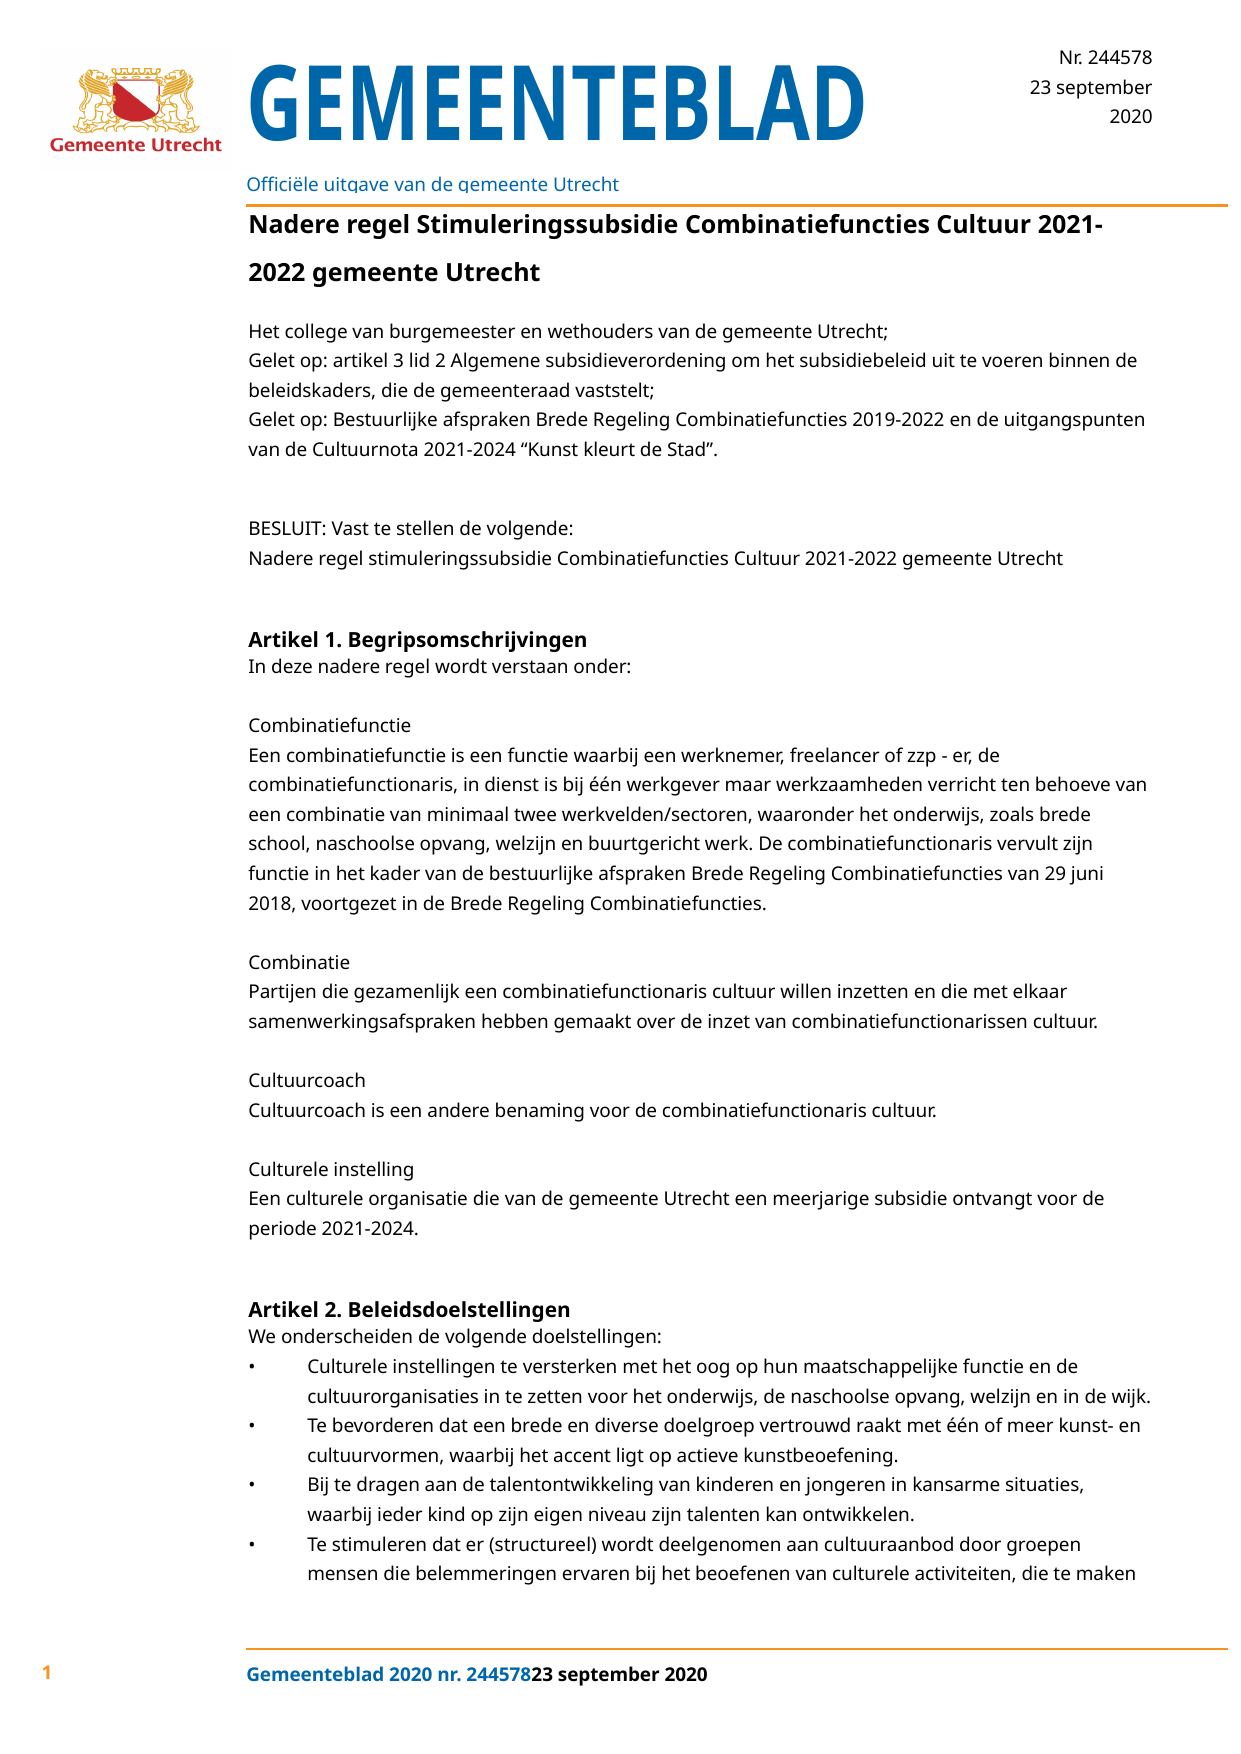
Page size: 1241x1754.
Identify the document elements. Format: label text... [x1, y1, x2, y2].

text Culturele instelling [248, 1156, 1152, 1182]
text BESLUIT: Vast te stellen de volgende: [248, 515, 1152, 541]
text Gelet op: Bestuurlijke afspraken Brede Regeling Combinatiefuncties 2019-2022 en de uitgangspunten [248, 407, 1152, 432]
list Te bevorderen dat een brede en diverse doelgroep vertrouwd raakt met één of meer kunst- en cultuurvormen, waarbij het accent ligt op actieve kunstbeoefening. [248, 1412, 1152, 1468]
text Nadere regel stimuleringssubsidie Combinatiefuncties Cultuur 2021-2022 gemeente Utrecht [248, 545, 1152, 570]
text We onderscheiden de volgende doelstellingen: [248, 1324, 1152, 1349]
text Artikel 2. Beleidsdoelstellingen [248, 1295, 1152, 1324]
text Combinatiefunctie [248, 712, 1152, 738]
text Gelet op: artikel 3 lid 2 Algemene subsidieverordening om het subsidiebeleid uit te voeren binnen de beleidskaders, die de gemeenteraad vaststelt; [248, 347, 1152, 403]
text Artikel 1. Begripsomschrijvingen [248, 625, 1152, 653]
picture [41, 47, 231, 172]
list Culturele instellingen te versterken met het oog op hun maatschappelijke functie en de cultuurorganisaties in te zetten voor het onderwijs, de naschoolse opvang, welzijn en in de wijk. [248, 1353, 1152, 1408]
text Nadere regel Stimuleringssubsidie Combinatiefuncties Cultuur 2021-2022 gemeente Utrecht [248, 207, 1152, 288]
text Combinatie [248, 949, 1152, 975]
text van de Cultuurnota 2021-2024 “Kunst kleurt de Stad”. [248, 436, 1152, 462]
text Het college van burgemeester en wethouders van de gemeente Utrecht; [248, 318, 1152, 344]
text Een combinatiefunctie is een functie waarbij een werknemer, freelancer of zzp - er, de combinatiefunctionaris, in dienst is bij één werkgever maar werkzaamheden verricht ten behoeve van een combinatie van minimaal twee werkvelden/sectoren, waaronder het onderwijs, zoals brede school, naschoolse opvang, welzijn en buurtgericht werk. De combinatiefunctionaris vervult zijn functie in het kader van de bestuurlijke afspraken Brede Regeling Combinatiefuncties van 29 juni 2018, voortgezet in de Brede Regeling Combinatiefuncties. [248, 742, 1152, 916]
list Bij te dragen aan de talentontwikkeling van kinderen en jongeren in kansarme situaties, waarbij ieder kind op zijn eigen niveau zijn talenten kan ontwikkelen. [248, 1472, 1152, 1527]
text Partijen die gezamenlijk een combinatiefunctionaris cultuur willen inzetten en die met elkaar samenwerkingsafspraken hebben gemaakt over de inzet van combinatiefunctionarissen cultuur. [248, 978, 1152, 1034]
list Te stimuleren dat er (structureel) wordt deelgenomen aan cultuuraanbod door groepen mensen die belemmeringen ervaren bij het beoefenen van culturele activiteiten, die te maken [248, 1531, 1152, 1586]
text Een culturele organisatie die van de gemeente Utrecht een meerjarige subsidie ontvangt voor de periode 2021-2024. [248, 1186, 1152, 1241]
text Cultuurcoach is een andere benaming voor de combinatiefunctionaris cultuur. [248, 1097, 1152, 1123]
text Cultuurcoach [248, 1067, 1152, 1093]
text In deze nadere regel wordt verstaan onder: [248, 653, 1152, 679]
